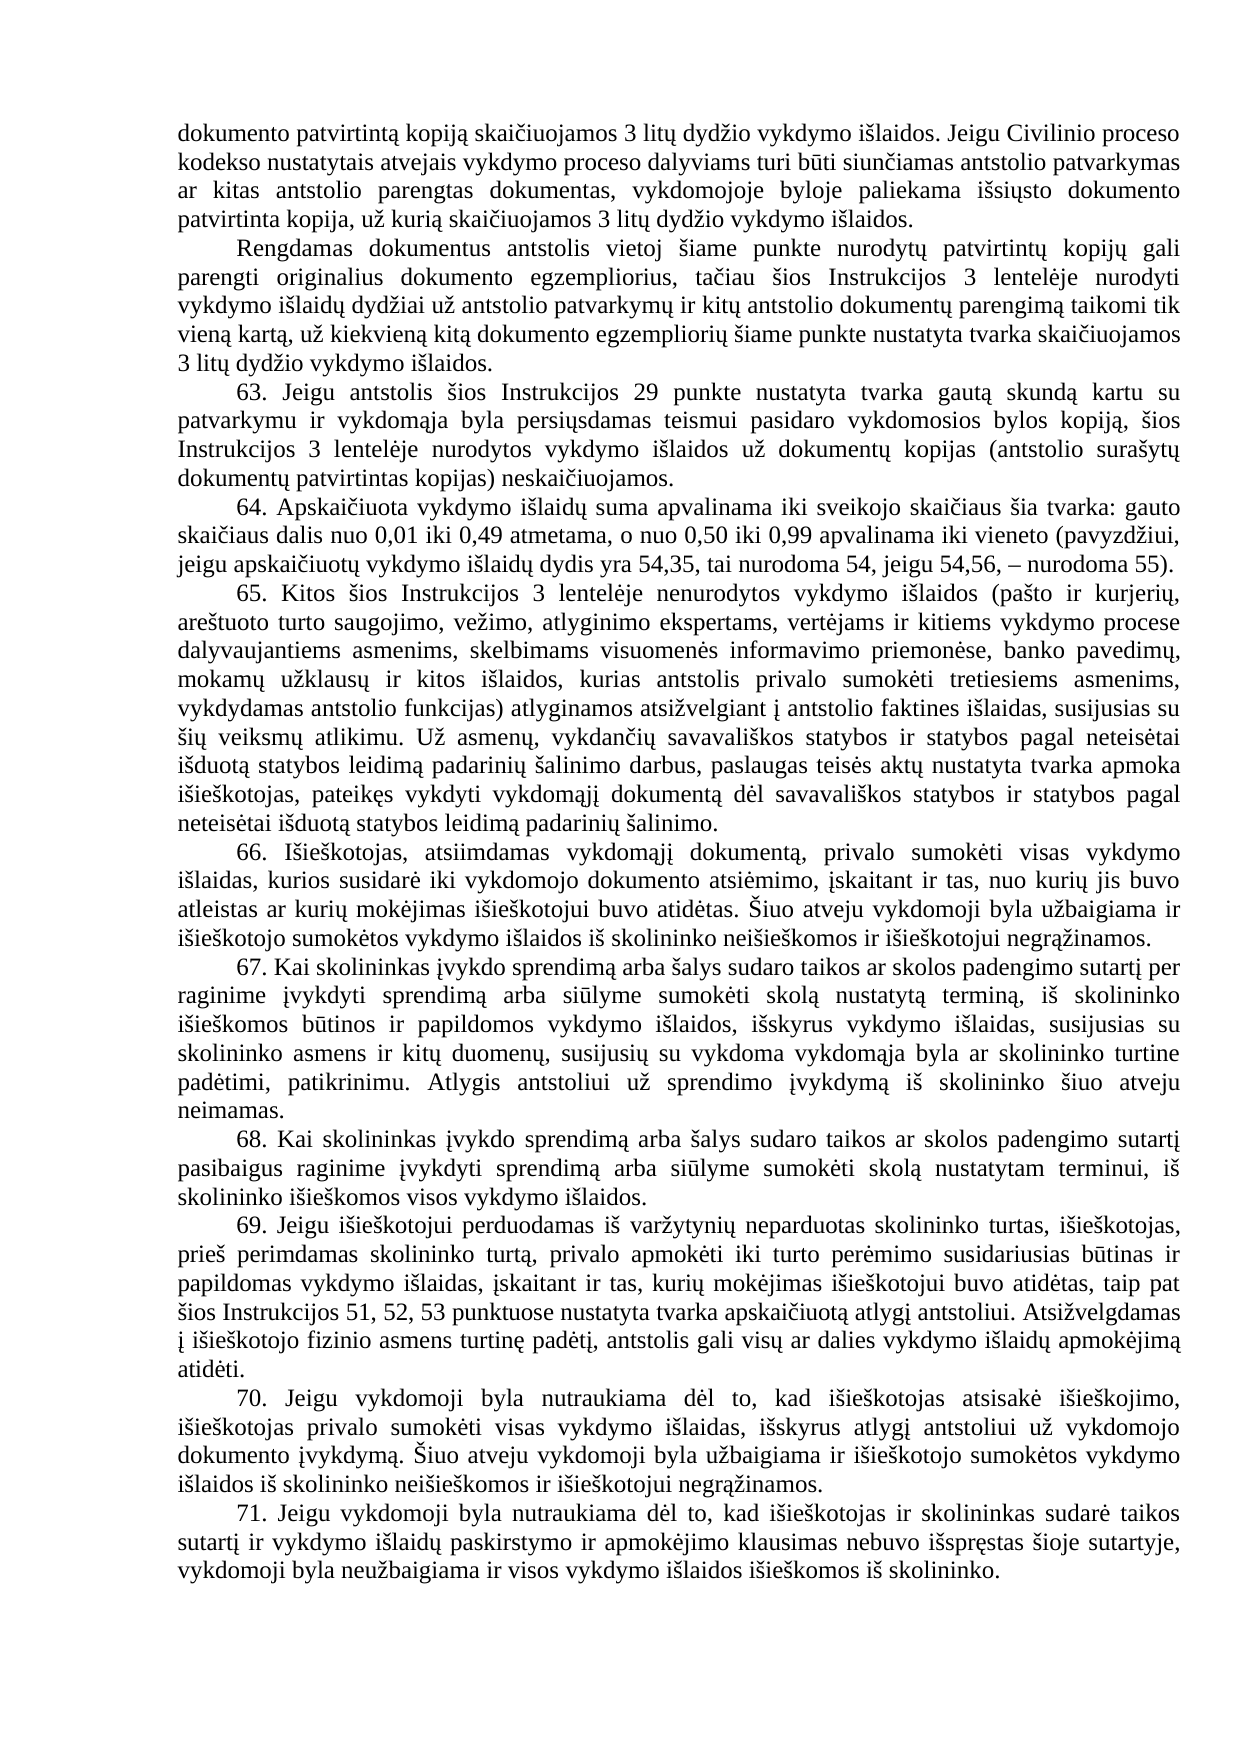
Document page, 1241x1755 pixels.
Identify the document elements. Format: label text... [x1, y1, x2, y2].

text 71. Jeigu vykdomoji byla nutraukiama dėl to, kad išieškotojas ir skolininkas sudarė taikos sutartį ir vykdymo išlaidų paskirstymo ir apmokėjimo klausimas nebuvo išspręstas šioje sutartyje, vykdomoji byla neužbaigiama ir visos vykdymo išlaidos išieškomos iš skolininko. [177, 1498, 1181, 1584]
text 70. Jeigu vykdomoji byla nutraukiama dėl to, kad išieškotojas atsisakė išieškojimo, išieškotojas privalo sumokėti visas vykdymo išlaidas, išskyrus atlygį antstoliui už vykdomojo dokumento įvykdymą. Šiuo atveju vykdomoji byla užbaigiama ir išieškotojo sumokėtos vykdymo išlaidos iš skolininko neišieškomos ir išieškotojui negrąžinamos. [177, 1383, 1181, 1498]
text 67. Kai skolininkas įvykdo sprendimą arba šalys sudaro taikos ar skolos padengimo sutartį per raginime įvykdyti sprendimą arba siūlyme sumokėti skolą nustatytą terminą, iš skolininko išieškomos būtinos ir papildomos vykdymo išlaidos, išskyrus vykdymo išlaidas, susijusias su skolininko asmens ir kitų duomenų, susijusių su vykdoma vykdomąja byla ar skolininko turtine padėtimi, patikrinimu. Atlygis antstoliui už sprendimo įvykdymą iš skolininko šiuo atveju neimamas. [177, 952, 1181, 1124]
text 68. Kai skolininkas įvykdo sprendimą arba šalys sudaro taikos ar skolos padengimo sutartį pasibaigus raginime įvykdyti sprendimą arba siūlyme sumokėti skolą nustatytam terminui, iš skolininko išieškomos visos vykdymo išlaidos. [177, 1124, 1181, 1211]
text Rengdamas dokumentus antstolis vietoj šiame punkte nurodytų patvirtintų kopijų gali parengti originalius dokumento egzempliorius, tačiau šios Instrukcijos 3 lentelėje nurodyti vykdymo išlaidų dydžiai už antstolio patvarkymų ir kitų antstolio dokumentų parengimą taikomi tik vieną kartą, už kiekvieną kitą dokumento egzempliorių šiame punkte nustatyta tvarka skaičiuojamos 3 litų dydžio vykdymo išlaidos. [177, 233, 1181, 377]
text 64. Apskaičiuota vykdymo išlaidų suma apvalinama iki sveikojo skaičiaus šia tvarka: gauto skaičiaus dalis nuo 0,01 iki 0,49 atmetama, o nuo 0,50 iki 0,99 apvalinama iki vieneto (pavyzdžiui, jeigu apskaičiuotų vykdymo išlaidų dydis yra 54,35, tai nurodoma 54, jeigu 54,56, – nurodoma 55). [177, 492, 1181, 578]
text 69. Jeigu išieškotojui perduodamas iš varžytynių neparduotas skolininko turtas, išieškotojas, prieš perimdamas skolininko turtą, privalo apmokėti iki turto perėmimo susidariusias būtinas ir papildomas vykdymo išlaidas, įskaitant ir tas, kurių mokėjimas išieškotojui buvo atidėtas, taip pat šios Instrukcijos 51, 52, 53 punktuose nustatyta tvarka apskaičiuotą atlygį antstoliui. Atsižvelgdamas į išieškotojo fizinio asmens turtinę padėtį, antstolis gali visų ar dalies vykdymo išlaidų apmokėjimą atidėti. [177, 1211, 1181, 1383]
text dokumento patvirtintą kopiją skaičiuojamos 3 litų dydžio vykdymo išlaidos. Jeigu Civilinio proceso kodekso nustatytais atvejais vykdymo proceso dalyviams turi būti siunčiamas antstolio patvarkymas ar kitas antstolio parengtas dokumentas, vykdomojoje byloje paliekama išsiųsto dokumento patvirtinta kopija, už kurią skaičiuojamos 3 litų dydžio vykdymo išlaidos. [177, 118, 1181, 233]
text 63. Jeigu antstolis šios Instrukcijos 29 punkte nustatyta tvarka gautą skundą kartu su patvarkymu ir vykdomąja byla persiųsdamas teismui pasidaro vykdomosios bylos kopiją, šios Instrukcijos 3 lentelėje nurodytos vykdymo išlaidos už dokumentų kopijas (antstolio surašytų dokumentų patvirtintas kopijas) neskaičiuojamos. [177, 377, 1181, 492]
text 65. Kitos šios Instrukcijos 3 lentelėje nenurodytos vykdymo išlaidos (pašto ir kurjerių, areštuoto turto saugojimo, vežimo, atlyginimo ekspertams, vertėjams ir kitiems vykdymo procese dalyvaujantiems asmenims, skelbimams visuomenės informavimo priemonėse, banko pavedimų, mokamų užklausų ir kitos išlaidos, kurias antstolis privalo sumokėti tretiesiems asmenims, vykdydamas antstolio funkcijas) atlyginamos atsižvelgiant į antstolio faktines išlaidas, susijusias su šių veiksmų atlikimu. Už asmenų, vykdančių savavališkos statybos ir statybos pagal neteisėtai išduotą statybos leidimą padarinių šalinimo darbus, paslaugas teisės aktų nustatyta tvarka apmoka išieškotojas, pateikęs vykdyti vykdomąjį dokumentą dėl savavališkos statybos ir statybos pagal neteisėtai išduotą statybos leidimą padarinių šalinimo. [177, 578, 1181, 837]
text 66. Išieškotojas, atsiimdamas vykdomąjį dokumentą, privalo sumokėti visas vykdymo išlaidas, kurios susidarė iki vykdomojo dokumento atsiėmimo, įskaitant ir tas, nuo kurių jis buvo atleistas ar kurių mokėjimas išieškotojui buvo atidėtas. Šiuo atveju vykdomoji byla užbaigiama ir išieškotojo sumokėtos vykdymo išlaidos iš skolininko neišieškomos ir išieškotojui negrąžinamos. [177, 837, 1181, 952]
